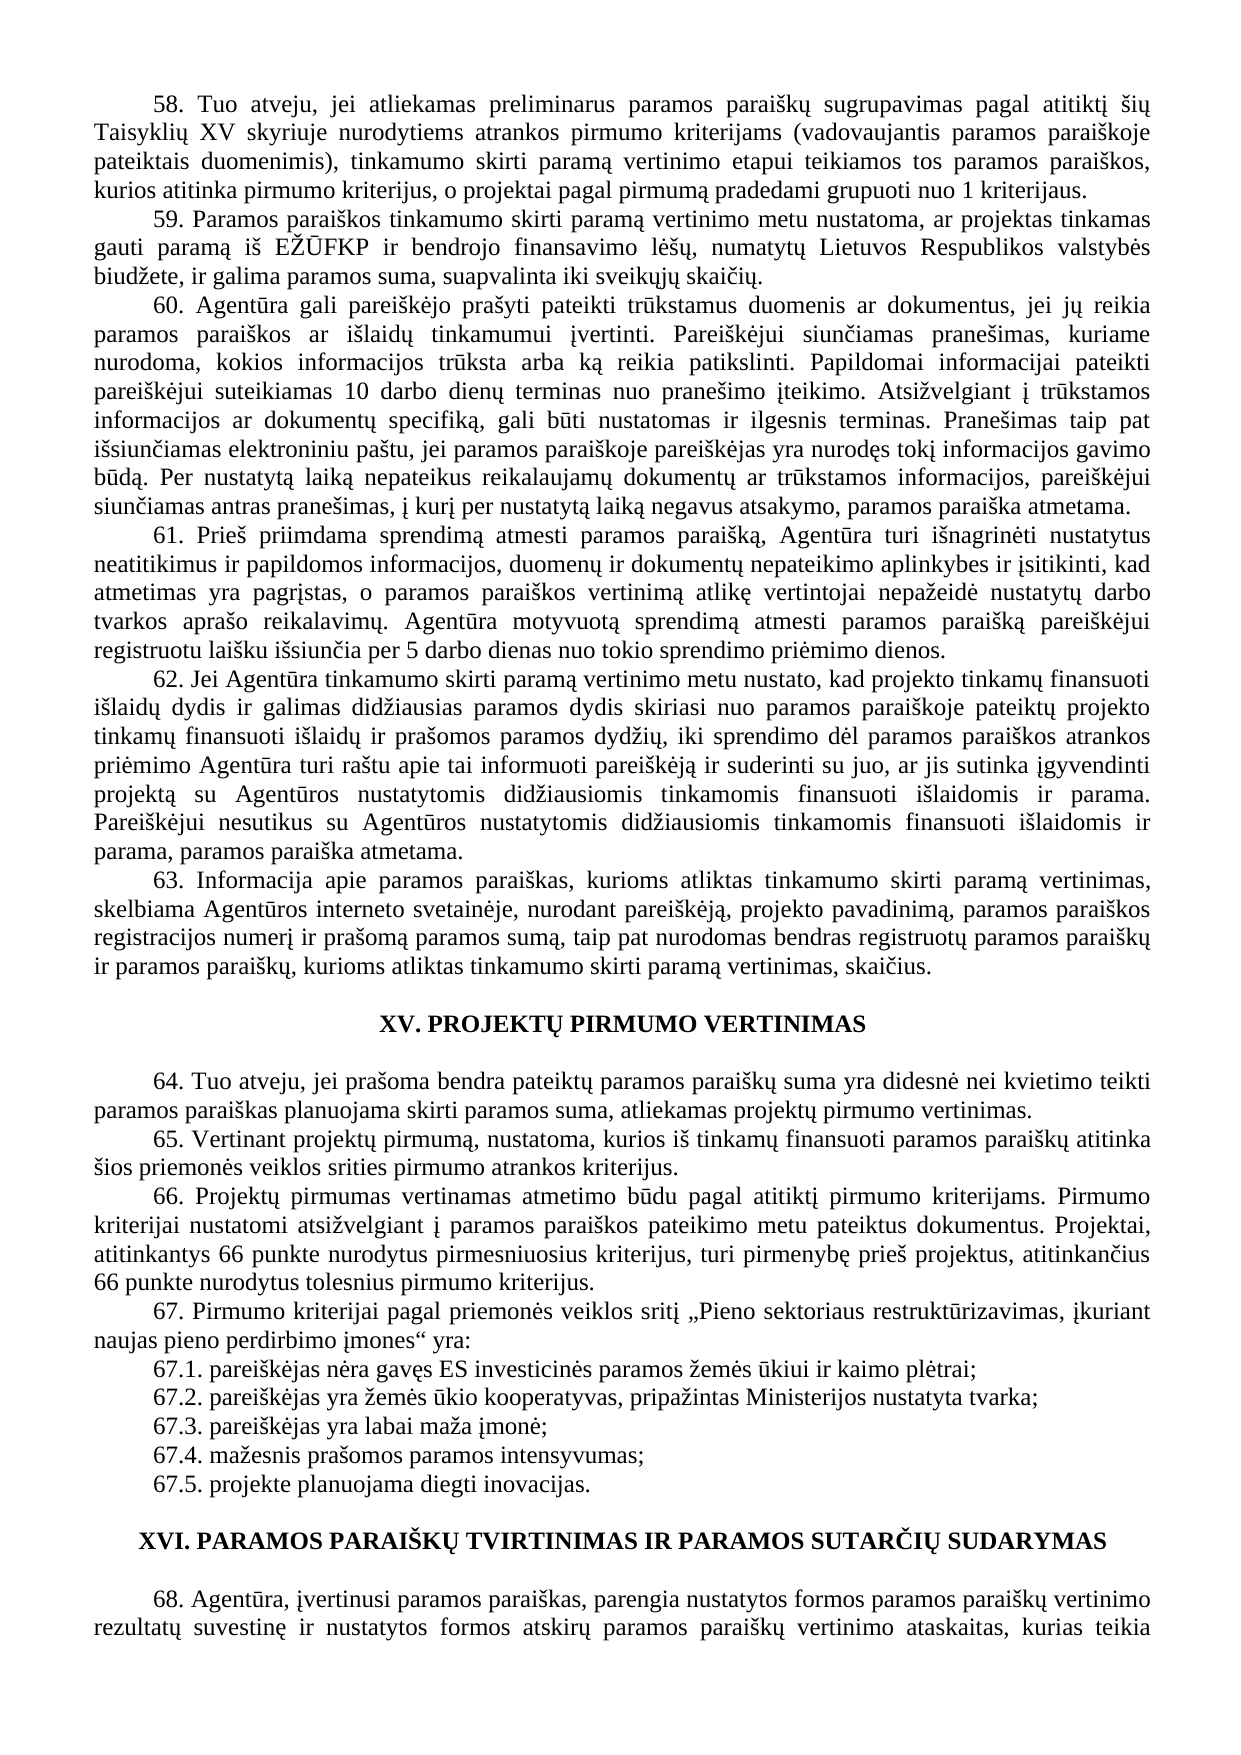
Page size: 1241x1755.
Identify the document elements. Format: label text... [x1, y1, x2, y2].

text 63. Informacija apie paramos paraiškas, kurioms atliktas tinkamumo skirti paramą vertinimas, skelbiama Agentūros interneto svetainėje, nurodant pareiškėją, projekto pavadinimą, paramos paraiškos registracijos numerį ir prašomą paramos sumą, taip pat nurodomas bendras registruotų paramos paraiškų ir paramos paraiškų, kurioms atliktas tinkamumo skirti paramą vertinimas, skaičius. [94, 865, 1152, 980]
text 61. Prieš priimdama sprendimą atmesti paramos paraišką, Agentūra turi išnagrinėti nustatytus neatitikimus ir papildomos informacijos, duomenų ir dokumentų nepateikimo aplinkybes ir įsitikinti, kad atmetimas yra pagrįstas, o paramos paraiškos vertinimą atlikę vertintojai nepažeidė nustatytų darbo tvarkos aprašo reikalavimų. Agentūra motyvuotą sprendimą atmesti paramos paraišką pareiškėjui registruotu laišku išsiunčia per 5 darbo dienas nuo tokio sprendimo priėmimo dienos. [94, 520, 1152, 664]
text 65. Vertinant projektų pirmumą, nustatoma, kurios iš tinkamų finansuoti paramos paraiškų atitinka šios priemonės veiklos srities pirmumo atrankos kriterijus. [94, 1124, 1152, 1181]
text 67.3. pareiškėjas yra labai maža įmonė; [94, 1411, 1152, 1440]
text 67.2. pareiškėjas yra žemės ūkio kooperatyvas, pripažintas Ministerijos nustatyta tvarka; [94, 1382, 1152, 1411]
text 67.4. mažesnis prašomos paramos intensyvumas; [94, 1440, 1152, 1469]
text 58. Tuo atveju, jei atliekamas preliminarus paramos paraiškų sugrupavimas pagal atitiktį šių Taisyklių XV skyriuje nurodytiems atrankos pirmumo kriterijams (vadovaujantis paramos paraiškoje pateiktais duomenimis), tinkamumo skirti paramą vertinimo etapui teikiamos tos paramos paraiškos, kurios atitinka pirmumo kriterijus, o projektai pagal pirmumą pradedami grupuoti nuo 1 kriterijaus. [94, 89, 1152, 204]
text 67. Pirmumo kriterijai pagal priemonės veiklos sritį „Pieno sektoriaus restruktūrizavimas, įkuriant naujas pieno perdirbimo įmones“ yra: [94, 1296, 1152, 1354]
text 60. Agentūra gali pareiškėjo prašyti pateikti trūkstamus duomenis ar dokumentus, jei jų reikia paramos paraiškos ar išlaidų tinkamumui įvertinti. Pareiškėjui siunčiamas pranešimas, kuriame nurodoma, kokios informacijos trūksta arba ką reikia patikslinti. Papildomai informacijai pateikti pareiškėjui suteikiamas 10 darbo dienų terminas nuo pranešimo įteikimo. Atsižvelgiant į trūkstamos informacijos ar dokumentų specifiką, gali būti nustatomas ir ilgesnis terminas. Pranešimas taip pat išsiunčiamas elektroniniu paštu, jei paramos paraiškoje pareiškėjas yra nurodęs tokį informacijos gavimo būdą. Per nustatytą laiką nepateikus reikalaujamų dokumentų ar trūkstamos informacijos, pareiškėjui siunčiamas antras pranešimas, į kurį per nustatytą laiką negavus atsakymo, paramos paraiška atmetama. [94, 290, 1152, 520]
text 68. Agentūra, įvertinusi paramos paraiškas, parengia nustatytos formos paramos paraiškų vertinimo rezultatų suvestinę ir nustatytos formos atskirų paramos paraiškų vertinimo ataskaitas, kurias teikia [94, 1584, 1152, 1641]
text XVI. PARAMOS PARAIŠKŲ TVIRTINIMAS IR PARAMOS SUTARČIŲ SUDARYMAS [94, 1526, 1152, 1555]
text 67.1. pareiškėjas nėra gavęs ES investicinės paramos žemės ūkiui ir kaimo plėtrai; [94, 1354, 1152, 1382]
text 67.5. projekte planuojama diegti inovacijas. [94, 1469, 1152, 1497]
text 64. Tuo atveju, jei prašoma bendra pateiktų paramos paraiškų suma yra didesnė nei kvietimo teikti paramos paraiškas planuojama skirti paramos suma, atliekamas projektų pirmumo vertinimas. [94, 1066, 1152, 1124]
text 62. Jei Agentūra tinkamumo skirti paramą vertinimo metu nustato, kad projekto tinkamų finansuoti išlaidų dydis ir galimas didžiausias paramos dydis skiriasi nuo paramos paraiškoje pateiktų projekto tinkamų finansuoti išlaidų ir prašomos paramos dydžių, iki sprendimo dėl paramos paraiškos atrankos priėmimo Agentūra turi raštu apie tai informuoti pareiškėją ir suderinti su juo, ar jis sutinka įgyvendinti projektą su Agentūros nustatytomis didžiausiomis tinkamomis finansuoti išlaidomis ir parama. Pareiškėjui nesutikus su Agentūros nustatytomis didžiausiomis tinkamomis finansuoti išlaidomis ir parama, paramos paraiška atmetama. [94, 664, 1152, 865]
text 66. Projektų pirmumas vertinamas atmetimo būdu pagal atitiktį pirmumo kriterijams. Pirmumo kriterijai nustatomi atsižvelgiant į paramos paraiškos pateikimo metu pateiktus dokumentus. Projektai, atitinkantys 66 punkte nurodytus pirmesniuosius kriterijus, turi pirmenybę prieš projektus, atitinkančius 66 punkte nurodytus tolesnius pirmumo kriterijus. [94, 1181, 1152, 1296]
text XV. PROJEKTŲ PIRMUMO VERTINIMAS [94, 1009, 1152, 1037]
text 59. Paramos paraiškos tinkamumo skirti paramą vertinimo metu nustatoma, ar projektas tinkamas gauti paramą iš EŽŪFKP ir bendrojo finansavimo lėšų, numatytų Lietuvos Respublikos valstybės biudžete, ir galima paramos suma, suapvalinta iki sveikųjų skaičių. [94, 204, 1152, 290]
